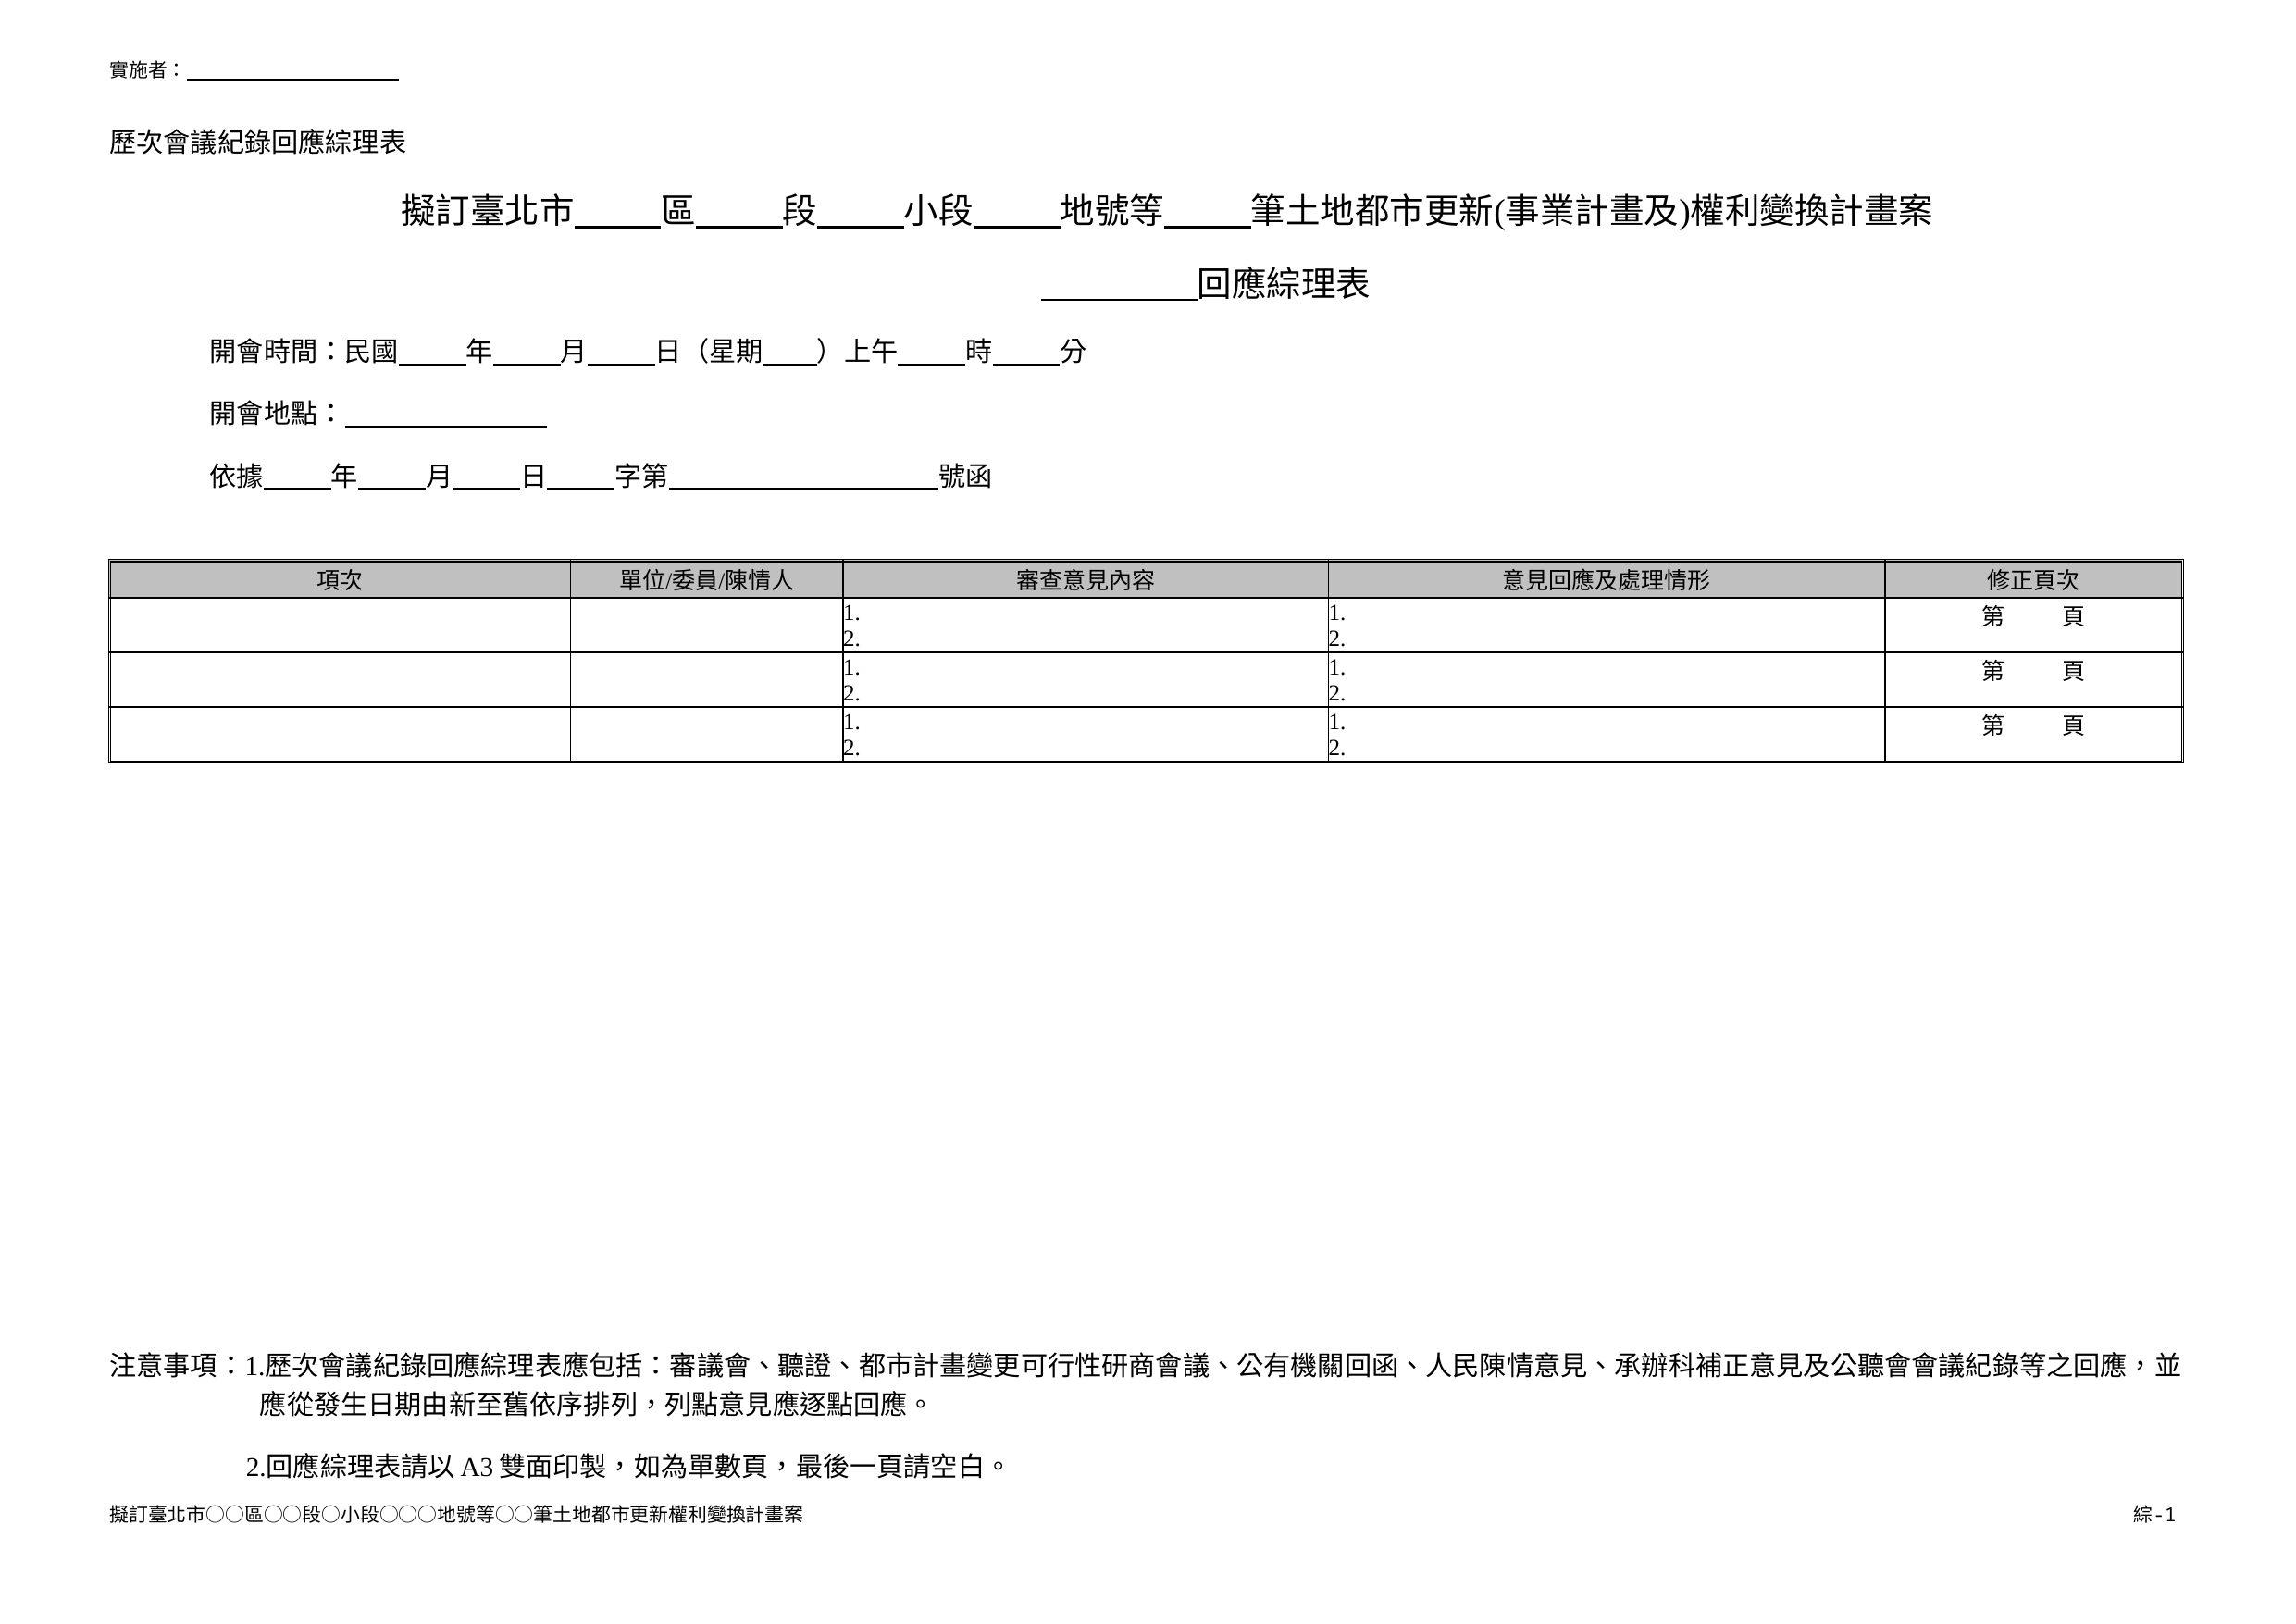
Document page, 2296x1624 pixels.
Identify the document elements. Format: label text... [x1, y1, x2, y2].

table_cell [571, 708, 842, 761]
table_cell 第 頁 [1886, 708, 2181, 761]
table_header 修正頁次 [1886, 563, 2181, 597]
table_cell [571, 653, 842, 706]
table_cell [111, 708, 570, 761]
text 擬訂臺北市 區 段 小段 地號等 筆土地都市更新(事業計畫及)權利變換計畫案 [129, 183, 2186, 233]
text 開會地點： [155, 392, 2186, 431]
table_header 審查意見內容 [844, 563, 1328, 597]
table_cell 第 頁 [1886, 599, 2181, 651]
table_cell [111, 599, 570, 651]
table_cell [571, 599, 842, 651]
text 注意事項：1.歷次會議紀錄回應綜理表應包括：審議會、聽證、都市計畫變更可行性研商會議、公有機關回函、人民陳情意見、承辦科補正意見及公聽會會議紀錄等之回應，並應從發生日期由新至舊依序排列，列點意見應逐點回應。 [109, 1344, 2186, 1422]
table_cell 1. 2. [844, 653, 1328, 706]
table_cell 1. 2. [844, 599, 1328, 651]
table_cell 第 頁 [1886, 653, 2181, 706]
text 2.回應綜理表請以A3雙面印製，如為單數頁，最後一頁請空白。 [246, 1445, 2186, 1484]
table_cell 1. 2. [1329, 708, 1884, 761]
table_cell 1. 2. [844, 708, 1328, 761]
text 開會時間：民國 年 月 日（星期 ）上午 時 分 [155, 329, 2186, 369]
table_header 單位/委員/陳情人 [571, 563, 842, 597]
text 回應綜理表 [155, 256, 2186, 306]
table_cell 1. 2. [1329, 599, 1884, 651]
table_cell 1. 2. [1329, 653, 1884, 706]
table_header 項次 [111, 563, 570, 597]
text 依據 年 月 日 字第 號函 [155, 454, 2186, 493]
text 歷次會議紀錄回應綜理表 [109, 121, 2186, 160]
table_cell [111, 653, 570, 706]
table_header 意見回應及處理情形 [1329, 563, 1884, 597]
